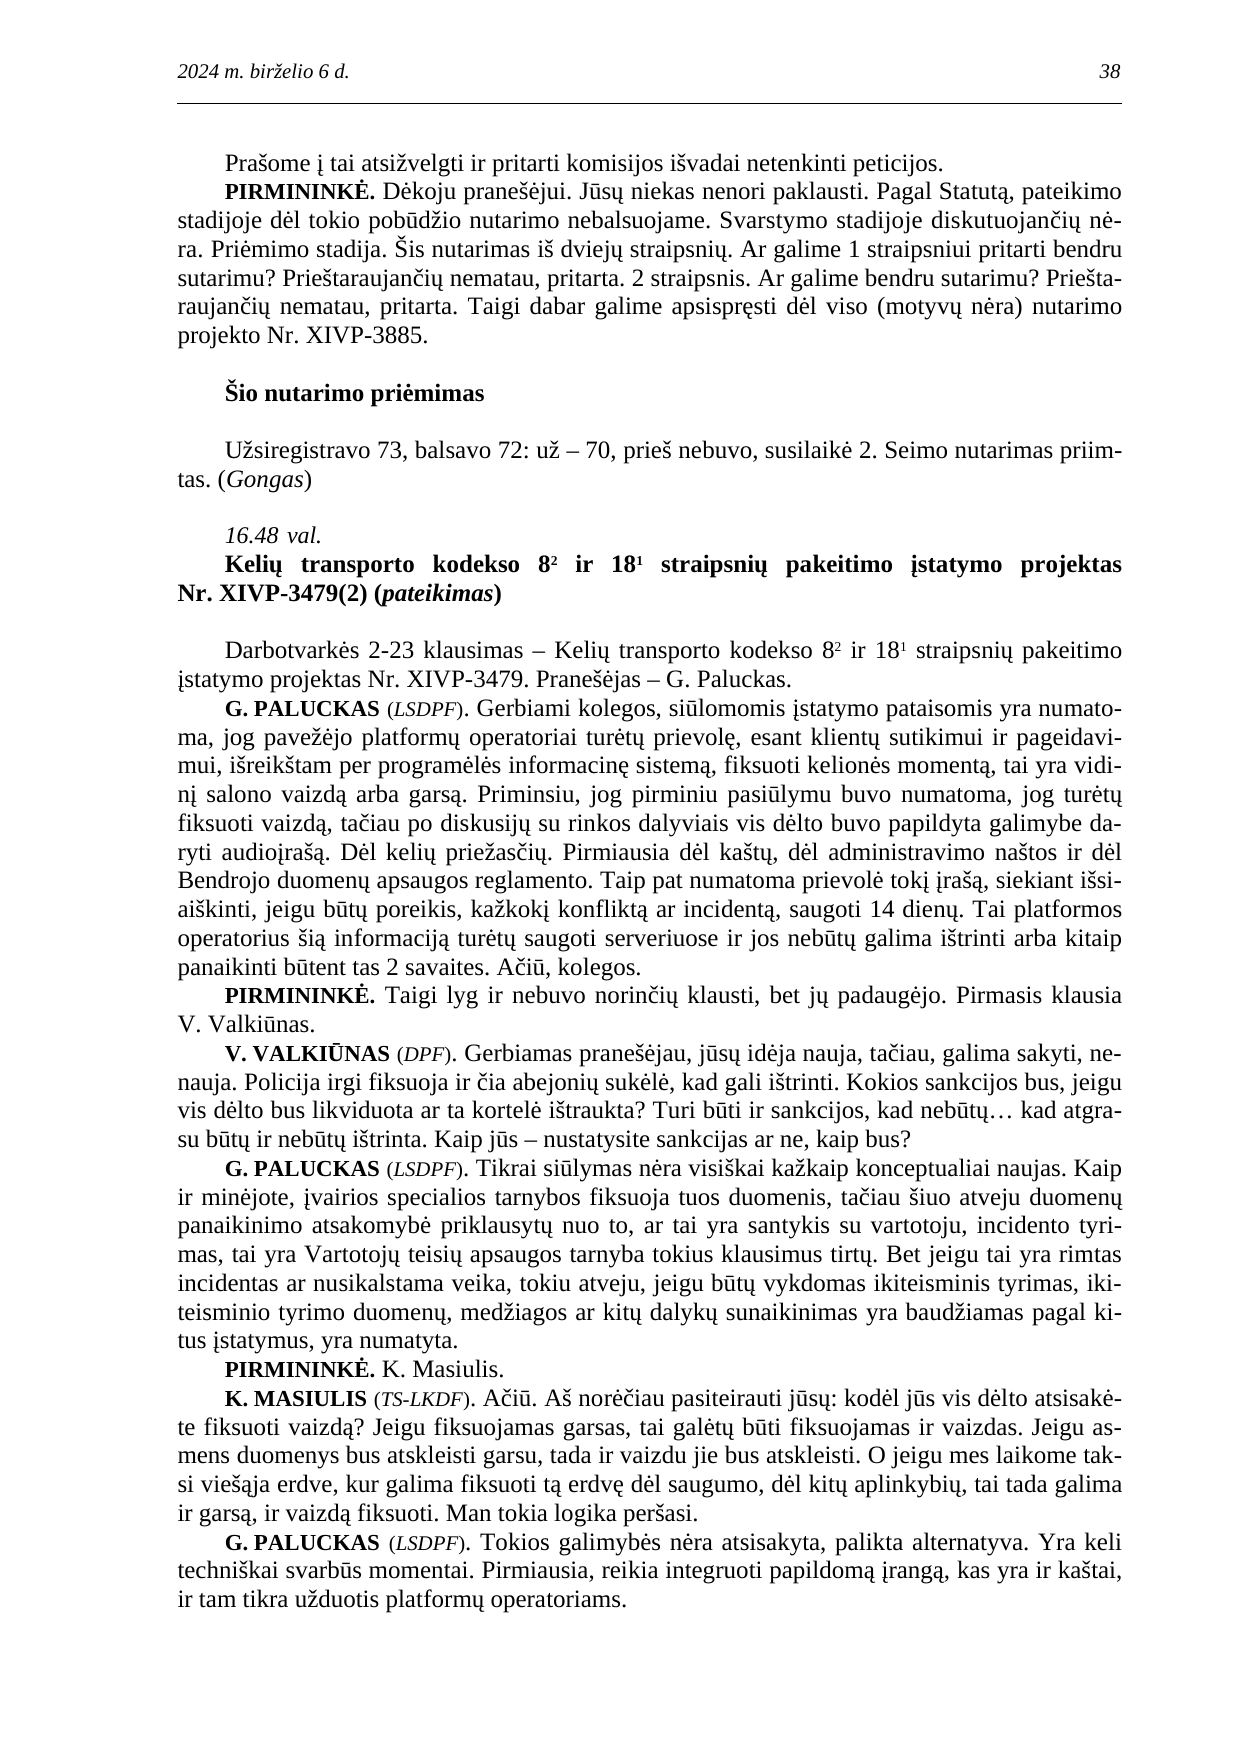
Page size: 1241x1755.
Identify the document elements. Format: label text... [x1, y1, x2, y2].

text Dar­bo­tvarkės 2-23 klau­si­mas – Ke­lių trans­por­to ko­dek­so 82 ir 181 straips­nių pa­kei­ti­mo įsta­ty­mo pro­jek­tas Nr. XIVP-3479. Pra­ne­šė­jas – G. Pa­luc­kas. [177, 635, 1122, 693]
text Ke­lių trans­por­to ko­dek­so 82 ir 181 straips­nių pa­kei­ti­mo įsta­ty­mo pro­jek­tas Nr. XIVP-3479(2) (pa­tei­ki­mas) [177, 549, 1122, 607]
text PIRMININKĖ. Dė­ko­ju pra­ne­šė­jui. Jū­sų nie­kas ne­no­ri pa­klaus­ti. Pa­gal Sta­tu­tą, pa­tei­ki­mo sta­di­jo­je dėl to­kio po­bū­džio nu­ta­ri­mo ne­bal­suo­ja­me. Svars­ty­mo sta­di­jo­je dis­ku­tuo­jan­čių nė­ra. Pri­ėmi­mo sta­di­ja. Šis nu­ta­ri­mas iš dvie­jų straips­nių. Ar ga­li­me 1 straips­niui pri­tar­ti ben­dru su­ta­ri­mu? Prieš­ta­rau­jan­čių ne­ma­tau, pri­tar­ta. 2 straips­nis. Ar ga­li­me ben­dru su­ta­ri­mu? Prieš­ta­rau­jan­čių ne­ma­tau, pri­tar­ta. Tai­gi da­bar ga­li­me ap­si­spręs­ti dėl vi­so (mo­ty­vų nė­ra) nu­ta­ri­mo pro­jek­to Nr. XIVP-3885. [177, 176, 1122, 349]
text G. PALUCKAS (LSDPF). Ger­bia­mi ko­le­gos, siū­lo­mo­mis įsta­ty­mo pa­tai­so­mis yra nu­ma­to­ma, jog pa­vežė­jo plat­for­mų ope­ra­to­riai tu­rė­tų prie­vo­lę, esant klien­tų su­ti­ki­mui ir pa­gei­da­vi­mui, iš­reikš­tam per pro­gra­mė­lės in­for­ma­ci­nę sis­te­mą, fik­suo­ti ke­lio­nės mo­men­tą, tai yra vi­di­nį sa­lo­no vaiz­dą ar­ba gar­są. Pri­min­siu, jog pir­mi­niu pa­siū­ly­mu bu­vo nu­ma­to­ma, jog tu­rė­tų fik­suo­ti vaiz­dą, ta­čiau po dis­ku­si­jų su rin­kos da­ly­viais vis dėl­to bu­vo pa­pil­dy­ta ga­li­my­be da­ry­ti au­dio­į­ra­šą. Dėl ke­lių prie­žas­čių. Pir­miau­sia dėl kaš­tų, dėl ad­mi­nist­ra­vi­mo naš­tos ir dėl Ben­dro­jo duo­me­nų ap­sau­gos reg­la­men­to. Taip pat nu­ma­to­ma prie­vo­lė to­kį įra­šą, sie­kiant iš­si­aiš­kin­ti, jei­gu bū­tų po­rei­kis, kaž­ko­kį kon­flik­tą ar in­ci­den­tą, sau­go­ti 14 die­nų. Tai plat­for­mos ope­ra­to­rius šią in­for­ma­ci­ją tu­rė­tų sau­go­ti ser­ve­riuo­se ir jos ne­bū­tų ga­li­ma iš­trin­ti ar­ba ki­taip pa­nai­kin­ti bū­tent tas 2 sa­vai­tes. Ačiū, ko­le­gos. [177, 693, 1122, 980]
text Šio nu­ta­ri­mo pri­ėmi­mas [177, 378, 1122, 406]
text G. PALUCKAS (LSDPF). To­kios ga­li­my­bės nė­ra at­si­sa­ky­ta, pa­lik­ta al­ter­na­ty­va. Yra ke­li tech­niš­kai svar­būs mo­men­tai. Pir­miau­sia, rei­kia in­teg­ruo­ti pa­pil­do­mą įran­gą, kas yra ir kaš­tai, ir tam tik­ra už­duo­tis plat­for­mų ope­ra­to­riams. [177, 1527, 1122, 1613]
text V. VALKIŪNAS (DPF). Ger­bia­mas pra­ne­šė­jau, jū­sų idė­ja nau­ja, ta­čiau, ga­li­ma sa­ky­ti, ne­nau­ja. Po­li­ci­ja ir­gi fik­suo­ja ir čia abe­jo­nių su­kė­lė, kad ga­li iš­trin­ti. Ko­kios sank­ci­jos bus, jei­gu vis dėl­to bus lik­vi­duo­ta ar ta kor­te­lė iš­trauk­ta? Tu­ri bū­ti ir sank­ci­jos, kad ne­bū­tų… kad at­gra­su bū­tų ir ne­bū­tų iš­trin­ta. Kaip jūs – nu­sta­ty­si­te sank­ci­jas ar ne, kaip bus? [177, 1038, 1122, 1153]
text Pra­šo­me į tai at­si­žvelg­ti ir pri­tar­ti ko­mi­si­jos iš­va­dai ne­ten­kin­ti pe­ti­ci­jos. [177, 148, 1122, 176]
text 16.48 val. [224, 521, 1122, 549]
text PIRMININKĖ. Tai­gi lyg ir ne­bu­vo no­rin­čių klaus­ti, bet jų pa­dau­gė­jo. Pir­ma­sis klau­sia V. Val­kiū­nas. [177, 980, 1122, 1038]
text Už­si­re­gist­ra­vo 73, bal­sa­vo 72: už – 70, prieš ne­bu­vo, su­si­lai­kė 2. Sei­mo nu­ta­ri­mas pri­im­tas. (Gon­gas) [177, 435, 1122, 493]
text PIRMININKĖ. K. Ma­siu­lis. [177, 1354, 1122, 1383]
text K. MASIULIS (TS-LKDF). Ačiū. Aš no­rė­čiau pa­si­tei­rau­ti jū­sų: ko­dėl jūs vis dėl­to at­si­sa­kė­te fik­suo­ti vaiz­dą? Jei­gu fik­suo­ja­mas gar­sas, tai ga­lė­tų bū­ti fik­suo­ja­mas ir vaiz­das. Jei­gu as­mens duo­me­nys bus at­skleis­ti gar­su, ta­da ir vaiz­du jie bus at­skleis­ti. O jei­gu mes lai­ko­me tak­si vie­šą­ja erd­ve, kur ga­li­ma fik­suo­ti tą erd­vę dėl sau­gu­mo, dėl ki­tų ap­lin­ky­bių, tai ta­da ga­li­ma ir gar­są, ir vaiz­dą fik­suo­ti. Man to­kia lo­gi­ka per­ša­si. [177, 1383, 1122, 1527]
text G. PALUCKAS (LSDPF). Tik­rai siū­ly­mas nė­ra vi­siš­kai kaž­kaip kon­cep­tu­a­liai nau­jas. Kaip ir mi­nė­jo­te, įvai­rios spe­cia­lios tar­ny­bos fik­suo­ja tuos duo­me­nis, ta­čiau šiuo at­ve­ju duo­me­nų pa­nai­ki­ni­mo at­sa­ko­my­bė pri­klau­sy­tų nuo to, ar tai yra san­ty­kis su var­to­to­ju, in­ci­den­to ty­ri­mas, tai yra Var­to­to­jų tei­sių ap­sau­gos tar­ny­ba to­kius klau­si­mus tir­tų. Bet jei­gu tai yra rim­tas in­ci­den­tas ar nu­si­kals­ta­ma vei­ka, to­kiu at­ve­ju, jei­gu bū­tų vyk­do­mas iki­teis­mi­nis ty­ri­mas, iki­teis­mi­nio ty­ri­mo duo­me­nų, me­džia­gos ar ki­tų da­ly­kų su­nai­ki­ni­mas yra bau­džia­mas pa­gal ki­tus įsta­ty­mus, yra nu­ma­ty­ta. [177, 1153, 1122, 1354]
